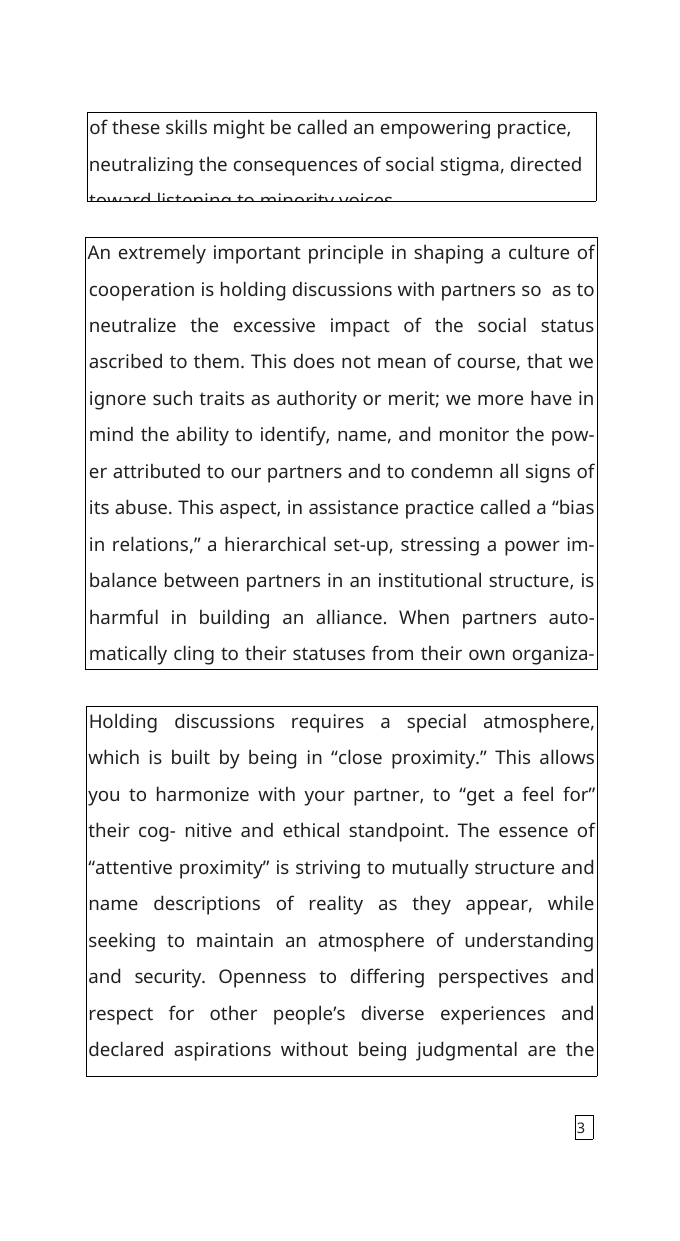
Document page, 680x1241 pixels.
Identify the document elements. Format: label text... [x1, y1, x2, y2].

text Holding discussions requires a special atmosphere, which is built by being in “close proximity.” This allows you to harmonize with your partner, to “get a feel for” their cog- nitive and ethical standpoint. The essence of “attentive proximity” is striving to mutually structure and name descriptions of reality as they appear, while seeking to maintain an atmosphere of understanding and security. Openness to differing perspectives and respect for other people’s diverse experiences and declared aspirations without being judgmental are the key signs of accepting your partners’ differences. This does not mean working [88, 708, 595, 1076]
text An extremely important principle in shaping a culture of cooperation is holding discussions with partners so as to neutralize the excessive impact of the social status ascribed to them. This does not mean of course, that we ignore such traits as authority or merit; we more have in mind the ability to identify, name, and monitor the pow- er attributed to our partners and to condemn all signs of its abuse. This aspect, in assistance practice called a “bias in relations,” a hierarchical set-up, stressing a power im- balance between partners in an institutional structure, is harmful in building an alliance. When partners auto- matically cling to their statuses from their own organiza- tions, this significantly hampers or may entirely preclude [87, 239, 595, 669]
text 35 [577, 1117, 592, 1139]
text toward listening to minority voices. [89, 187, 596, 201]
text of these skills might be called an empowering practice, neutralizing the consequences of social stigma, directed [89, 114, 596, 176]
